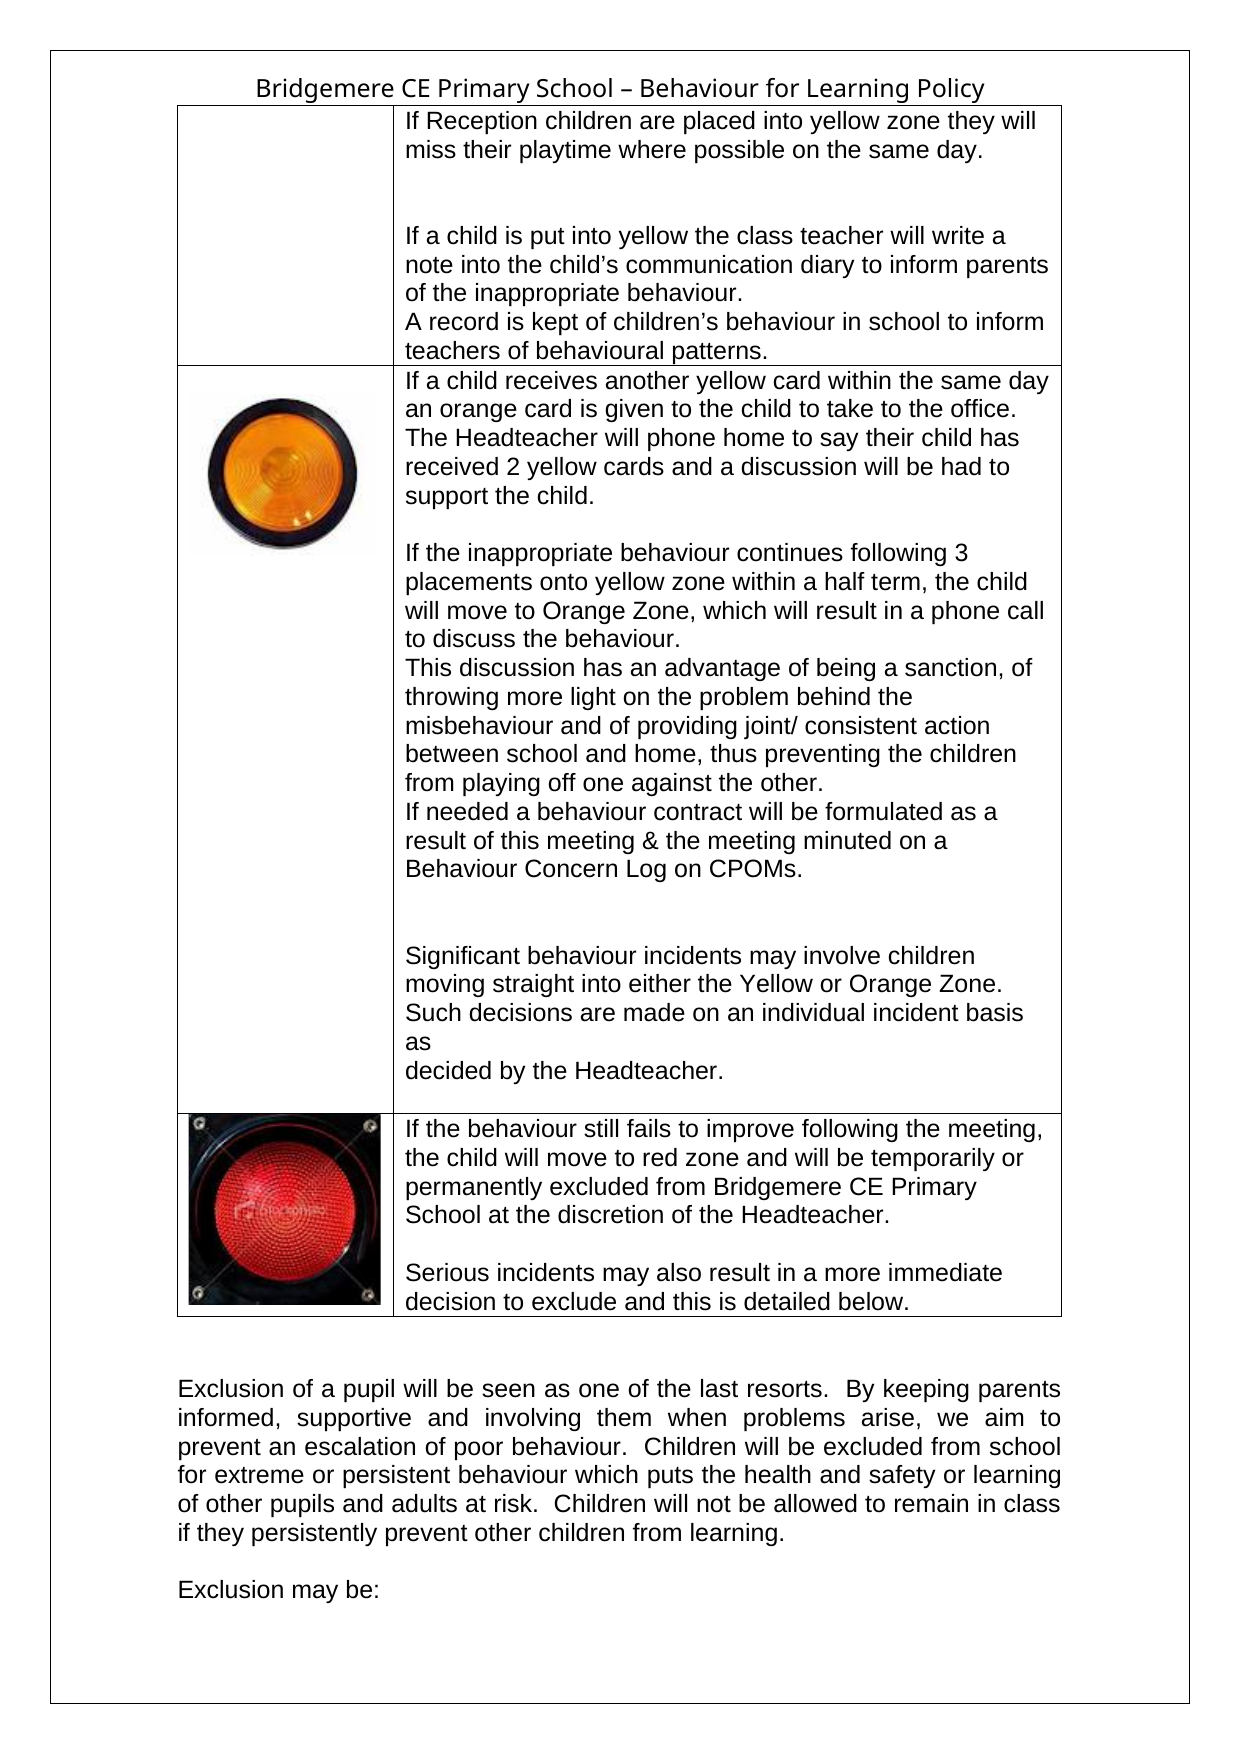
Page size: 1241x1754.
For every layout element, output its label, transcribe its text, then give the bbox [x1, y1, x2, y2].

table_cell [178, 1114, 393, 1316]
table_cell If a child receives another yellow card within the same day an orange card is given to the child to take to the office. The Headteacher will phone home to say their child has received 2 yellow cards and a discussion will be had to support the child. If the inappropriate behaviour continues following 3 placements onto yellow zone within a half term, the child will move to Orange Zone, which will result in a phone call to discuss the behaviour. This discussion has an advantage of being a sanction, of throwing more light on the problem behind the misbehaviour and of providing joint/ consistent action between school and home, thus preventing the children from playing off one against the other. If needed a behaviour contract will be formulated as a result of this meeting & the meeting minuted on a Behaviour Concern Log on CPOMs. Significant behaviour incidents may involve children moving straight into either the Yellow or Orange Zone. Such decisions are made on an individual incident basis as decided by the Headteacher. [394, 366, 1061, 1113]
text Exclusion of a pupil will be seen as one of the last resorts. By keeping parents informed, supportive and involving them when problems arise, we aim to prevent an escalation of poor behaviour. Children will be excluded from school for extreme or persistent behaviour which puts the health and safety or learning of other pupils and adults at risk. Children will not be allowed to remain in class if they persistently prevent other children from learning. [177, 1374, 1063, 1547]
table_cell If Reception children are placed into yellow zone they will miss their playtime where possible on the same day. If a child is put into yellow the class teacher will write a note into the child’s communication diary to inform parents of the inappropriate behaviour. A record is kept of children’s behaviour in school to inform teachers of behavioural patterns. [394, 106, 1061, 365]
text Exclusion may be: [177, 1575, 1063, 1604]
table_cell [178, 106, 393, 365]
table_cell If the behaviour still fails to improve following the meeting, the child will move to red zone and will be temporarily or permanently excluded from Bridgemere CE Primary School at the discretion of the Headteacher. Serious incidents may also result in a more immediate decision to exclude and this is detailed below. [394, 1114, 1061, 1316]
table_cell [178, 366, 393, 1113]
